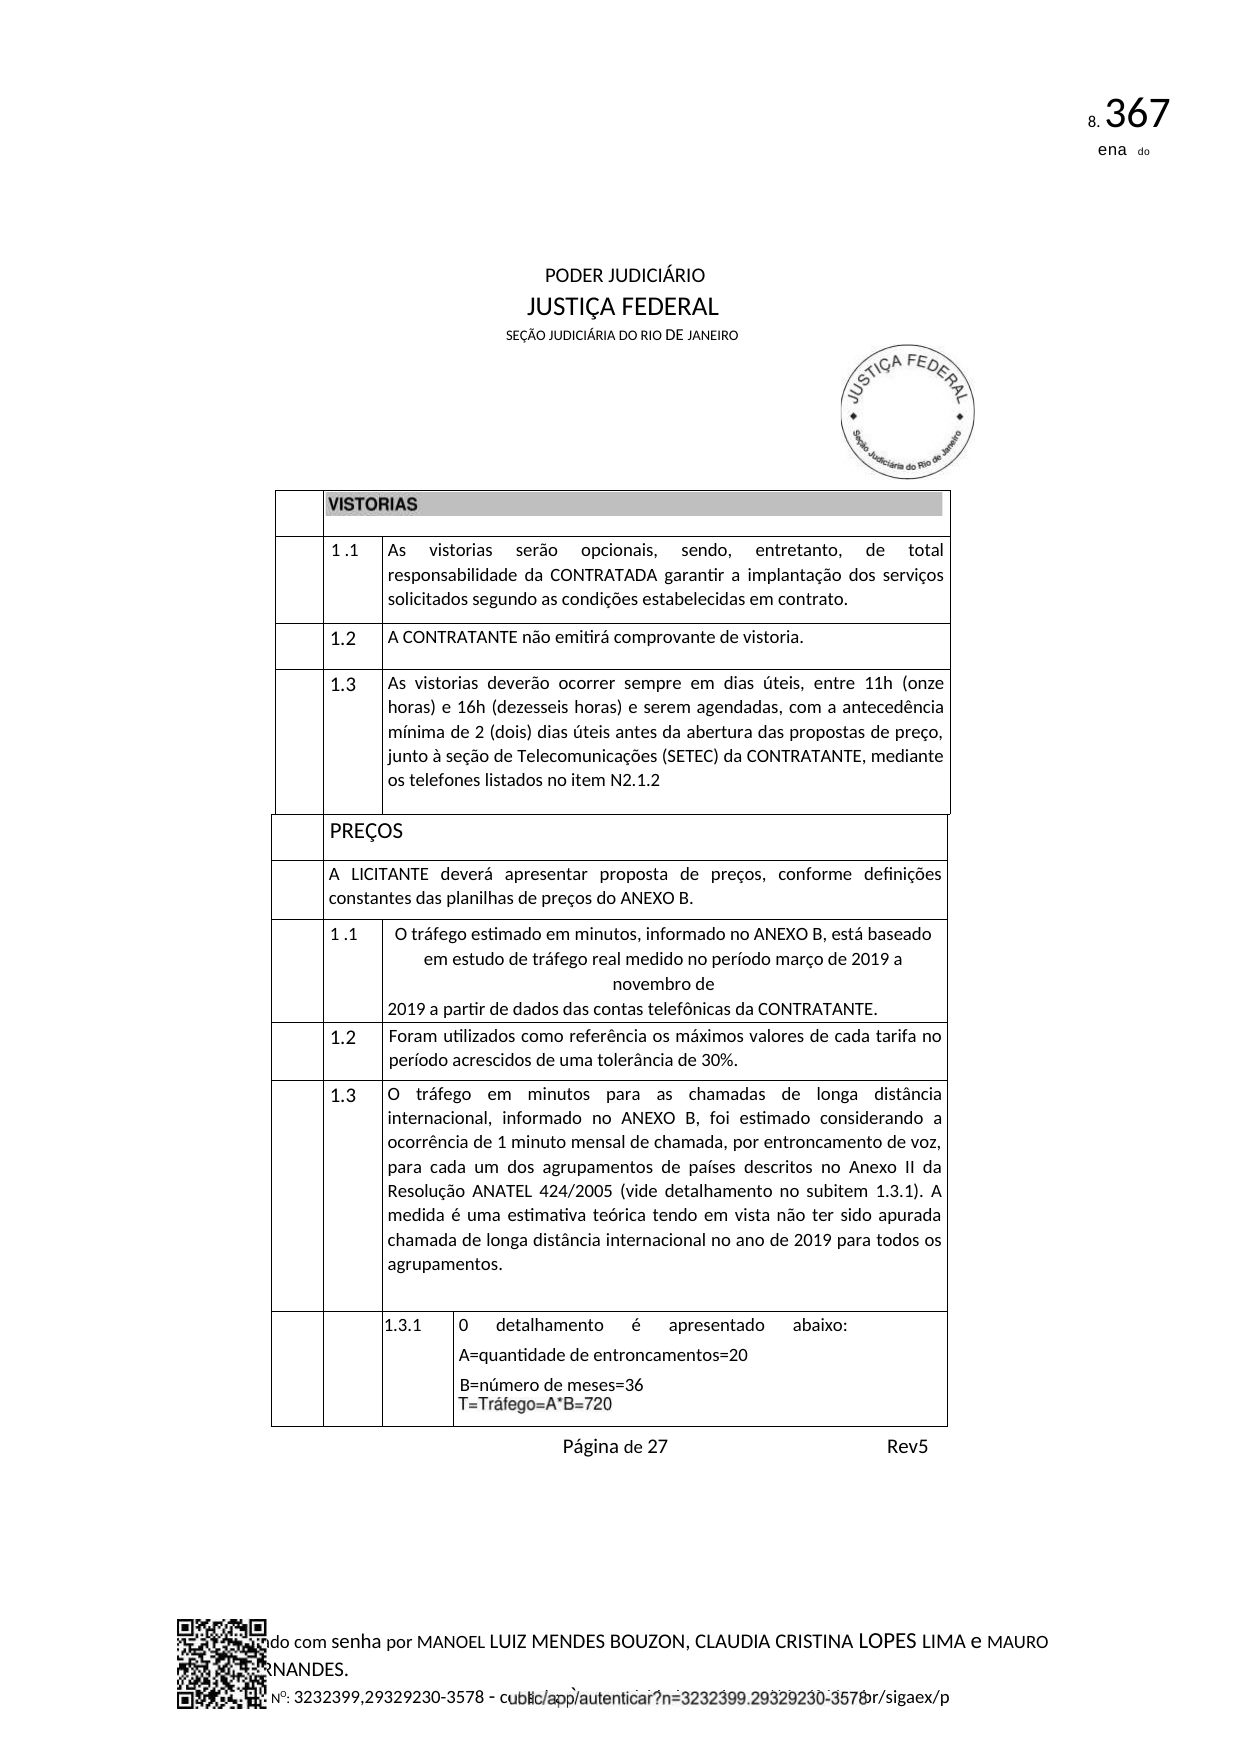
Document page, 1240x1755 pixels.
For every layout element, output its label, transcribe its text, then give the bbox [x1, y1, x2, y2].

table_cell [272, 815, 323, 860]
table_cell [272, 920, 323, 1022]
table_cell 1.2 [324, 1023, 382, 1080]
table_cell O tráfego estimado em minutos, informado no ANEXO B, está baseado em estudo de tráfego real medido no período março de 2019 a novembro de 2019 a partir de dados das contas telefônicas da CONTRATANTE. [383, 920, 947, 1022]
table_cell [272, 1312, 323, 1426]
table_cell 1 .1 [324, 920, 382, 1022]
table_cell As vistorias serão opcionais, sendo, entretanto, de total responsabilidade da CONTRATADA garantir a implantação dos serviços solicitados segundo as condições estabelecidas em contrato. [383, 537, 950, 623]
table_cell [276, 670, 323, 814]
table_cell [271, 623, 275, 669]
table_cell 1.3 [324, 1081, 382, 1311]
table_header [276, 491, 323, 536]
table_cell [324, 1312, 382, 1426]
table_cell Foram utilizados como referência os máximos valores de cada tarifa no período acrescidos de uma tolerância de 30%. [383, 1023, 947, 1080]
table_cell As vistorias deverão ocorrer sempre em dias úteis, entre 11h (onze horas) e 16h (dezesseis horas) e serem agendadas, com a antecedência mínima de 2 (dois) dias úteis antes da abertura das propostas de preço, junto à seção de Telecomunicações (SETEC) da CONTRATANTE, mediante os telefones listados no item N2.1.2 [383, 670, 950, 814]
table_cell PREÇOS [324, 815, 947, 860]
table_cell 0 detalhamento é apresentado abaixo: A=quantidade de entroncamentos=20 B=número de meses=36 [454, 1312, 947, 1426]
table_cell A CONTRATANTE não emitirá comprovante de vistoria. [383, 624, 950, 669]
table_cell 1.3.1 [383, 1312, 453, 1426]
table_cell O tráfego em minutos para as chamadas de longa distância internacional, informado no ANEXO B, foi estimado considerando a ocorrência de 1 minuto mensal de chamada, por entroncamento de voz, para cada um dos agrupamentos de países descritos no Anexo II da Resolução ANATEL 424/2005 (vide detalhamento no subitem 1.3.1). A medida é uma estimativa teórica tendo em vista não ter sido apurada chamada de longa distância internacional no ano de 2019 para todos os agrupamentos. [383, 1081, 947, 1311]
table_cell [272, 1023, 323, 1080]
table_cell [276, 537, 323, 623]
table_cell 1 .1 [324, 537, 382, 623]
table_header [271, 490, 275, 536]
table_cell 1.3 [324, 670, 382, 814]
table_cell [271, 669, 275, 814]
table_cell [276, 624, 323, 669]
table_cell A LICITANTE deverá apresentar proposta de preços, conforme definições constantes das planilhas de preços do ANEXO B. [324, 861, 947, 919]
table_cell [272, 861, 323, 919]
table_header [324, 491, 950, 536]
table_cell [272, 1081, 323, 1311]
table_cell 1.2 [324, 624, 382, 669]
table_cell [271, 536, 275, 623]
